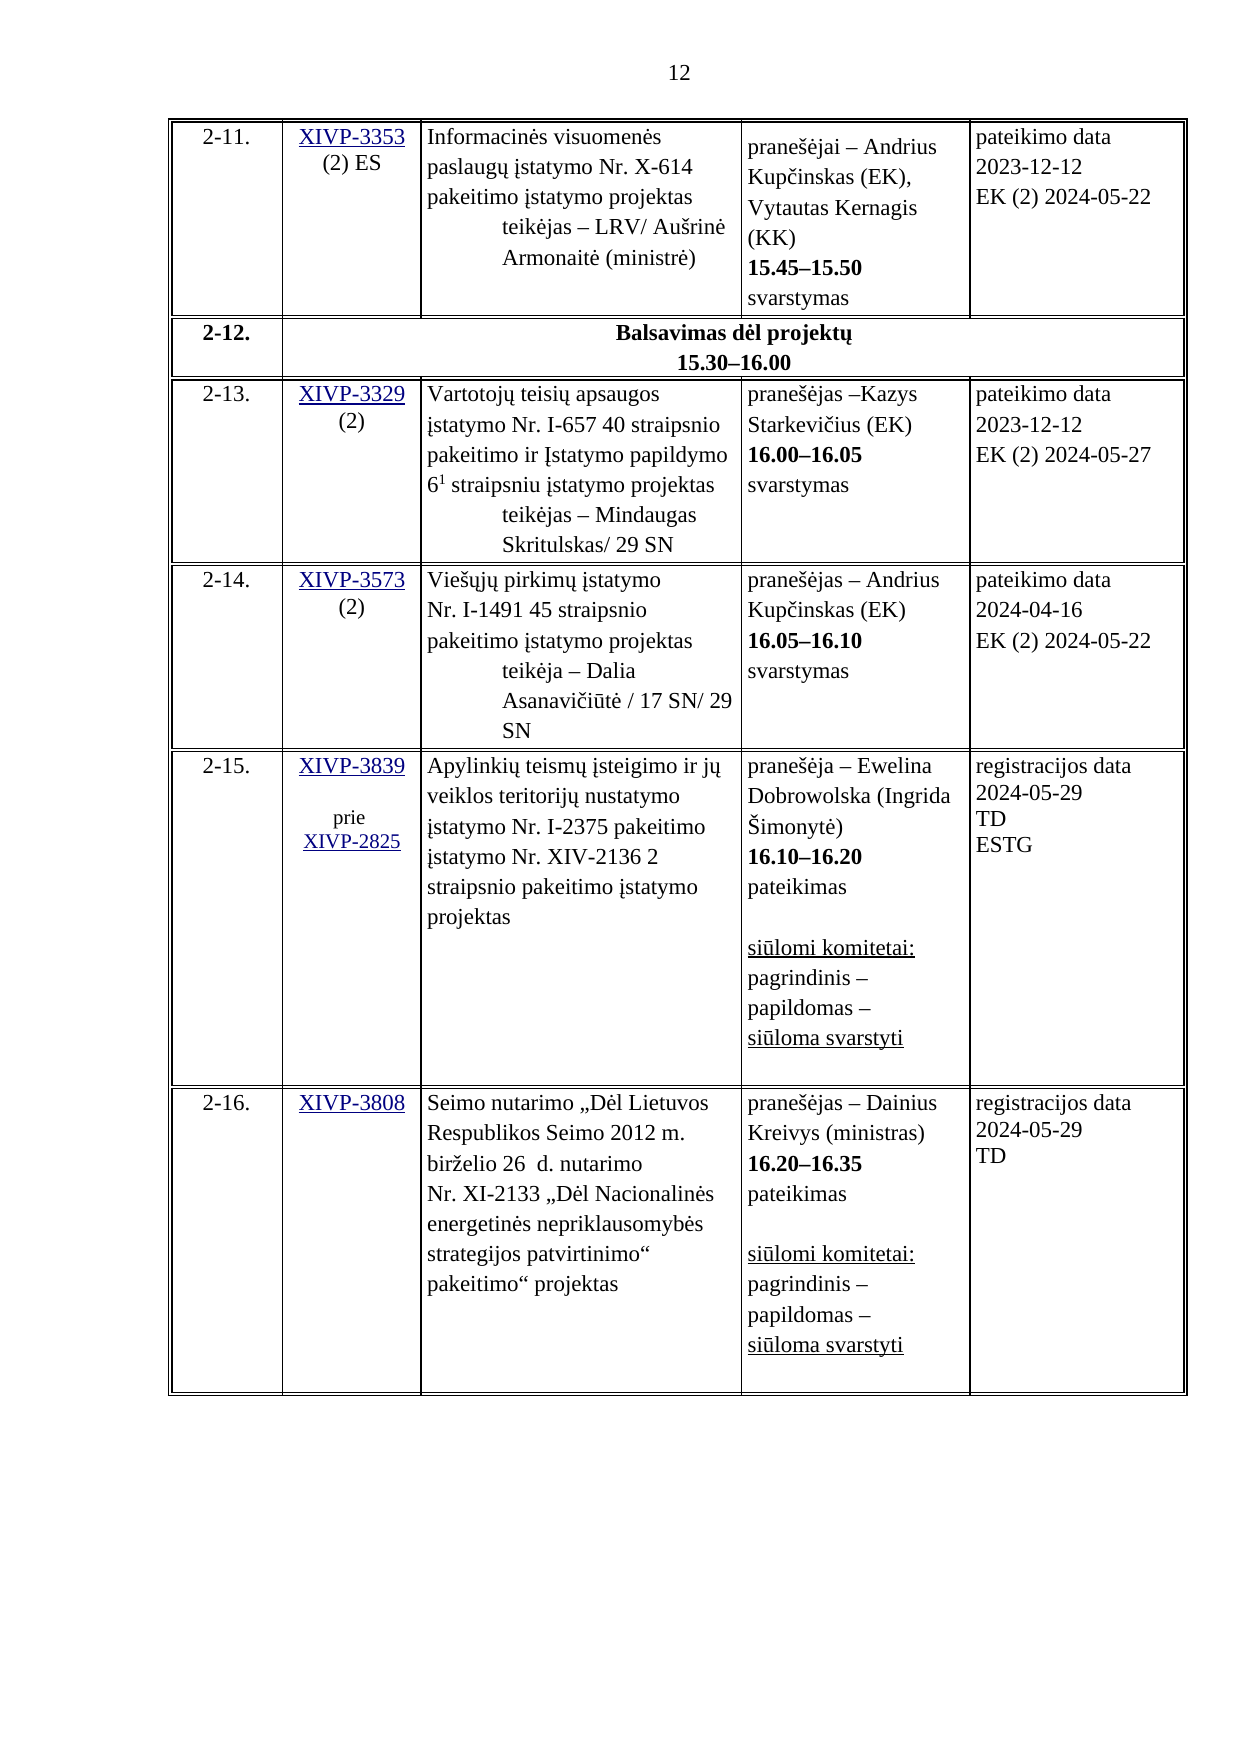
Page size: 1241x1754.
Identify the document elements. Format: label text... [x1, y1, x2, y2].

table_cell pateikimo data 2023-12-12 EK (2) 2024-05-22 [971, 123, 1183, 314]
table_cell [1190, 376, 1240, 562]
table_cell pranešėjas – Andrius Kupčinskas (EK) 16.05–16.10 svarstymas [742, 566, 969, 748]
table_cell [1190, 748, 1240, 1084]
table_cell registracijos data 2024-05-29 TD [971, 1089, 1183, 1391]
table_cell XIVP-3573 (2) [283, 566, 420, 748]
table_cell pranešėjas –Kazys Starkevičius (EK) 16.00–16.05 svarstymas [742, 381, 969, 562]
table_cell [1190, 315, 1240, 376]
table_cell 2-14. [173, 566, 282, 748]
table_cell registracijos data 2024-05-29 TD ESTG [971, 752, 1183, 1084]
table_cell Balsavimas dėl projektų 15.30–16.00 [283, 319, 1183, 376]
table_cell Informacinės visuomenės paslaugų įstatymo Nr. X-614 pakeitimo įstatymo projektas teikėjas – LRV/ Aušrinė Armonaitė (ministrė) [422, 123, 741, 314]
table_cell pateikimo data 2024-04-16 EK (2) 2024-05-22 [971, 566, 1183, 748]
table_cell 2-11. [173, 123, 282, 314]
table_cell XIVP-3353 (2) ES [283, 123, 420, 314]
table_cell Apylinkių teismų įsteigimo ir jų veiklos teritorijų nustatymo įstatymo Nr. I-2375 pakeitimo įstatymo Nr. XIV-2136 2 straipsnio pakeitimo įstatymo projektas [422, 752, 741, 1084]
table_cell Viešųjų pirkimų įstatymo Nr. I-1491 45 straipsnio pakeitimo įstatymo projektas teikėja – Dalia Asanavičiūtė / 17 SN/ 29 SN [422, 566, 741, 748]
table_cell [1190, 562, 1240, 748]
table_cell XIVP-3329 (2) [283, 381, 420, 562]
table_cell XIVP-3839 prie XIVP-2825 [283, 752, 420, 1084]
table_cell pranešėja – Ewelina Dobrowolska (Ingrida Šimonytė) 16.10–16.20 pateikimas siūlomi komitetai: pagrindinis – papildomas – siūloma svarstyti [742, 752, 969, 1084]
table_cell Vartotojų teisių apsaugos įstatymo Nr. I-657 40 straipsnio pakeitimo ir Įstatymo papildymo 61 straipsniu įstatymo projektas teikėjas – Mindaugas Skritulskas/ 29 SN [422, 381, 741, 562]
table_cell pranešėjas – Dainius Kreivys (ministras) 16.20–16.35 pateikimas siūlomi komitetai: pagrindinis – papildomas – siūloma svarstyti [742, 1089, 969, 1391]
table_cell pateikimo data 2023-12-12 EK (2) 2024-05-27 [971, 381, 1183, 562]
table_cell XIVP-3808 [283, 1089, 420, 1391]
table_cell pranešėjai – Andrius Kupčinskas (EK), Vytautas Kernagis (KK) 15.45–15.50 svarstymas [742, 123, 969, 314]
table_cell [1190, 118, 1240, 314]
table_cell Seimo nutarimo „Dėl Lietuvos Respublikos Seimo 2012 m. birželio 26 d. nutarimo Nr. XI-2133 „Dėl Nacionalinės energetinės nepriklausomybės strategijos patvirtinimo“ pakeitimo“ projektas [422, 1089, 741, 1391]
table_cell 2-13. [173, 381, 282, 562]
table_cell 2-12. [173, 319, 282, 376]
table_cell [1190, 1085, 1240, 1391]
table_cell 2-15. [173, 752, 282, 1084]
table_cell 2-16. [173, 1089, 282, 1391]
